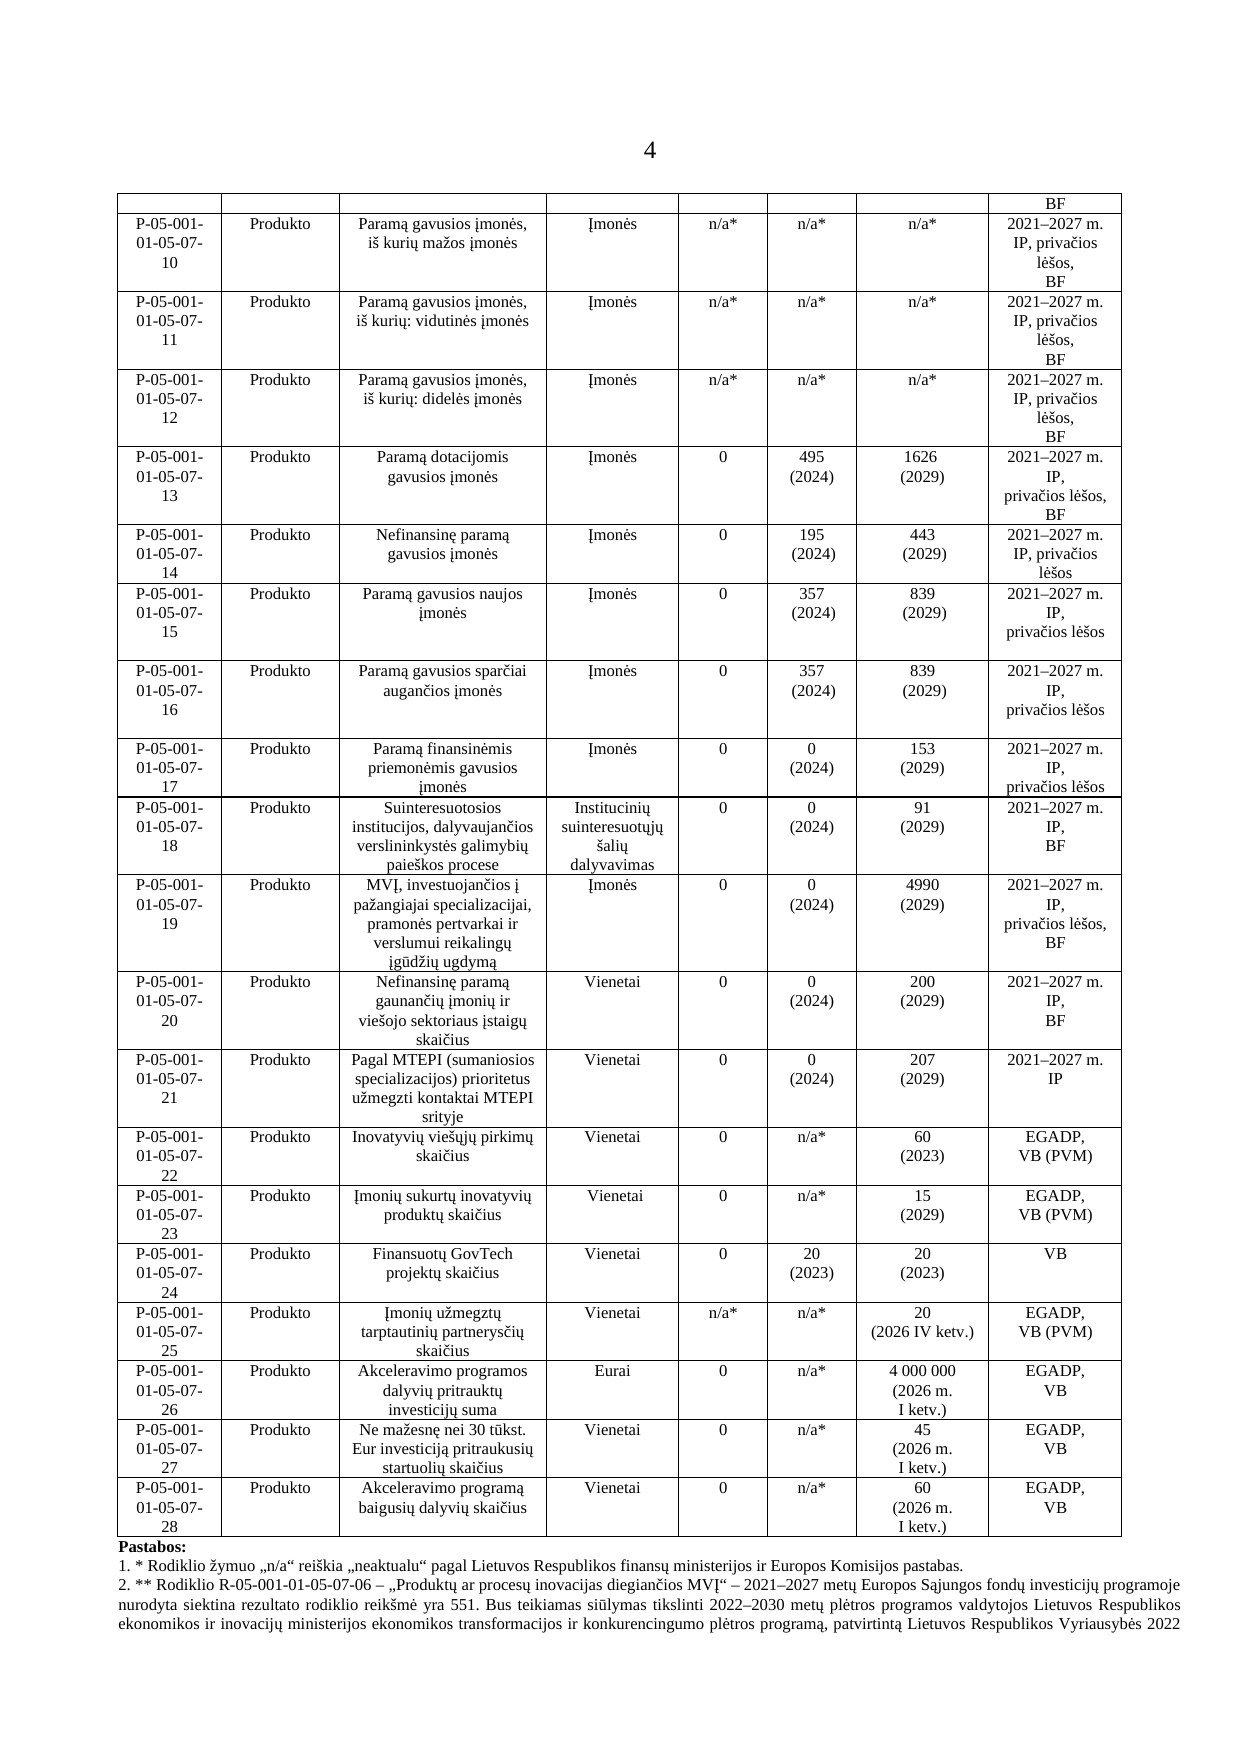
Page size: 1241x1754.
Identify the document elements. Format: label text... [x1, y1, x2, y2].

table_cell Paramą gavusios įmonės, iš kurių mažos įmonės [340, 214, 546, 291]
table_cell Vienetai [547, 1050, 678, 1126]
table_cell P-05-001-01-05-07-17 [118, 739, 221, 796]
table_cell 2021–2027 m. IP, privačios lėšos, BF [989, 370, 1121, 446]
table_cell 0 [679, 1478, 767, 1536]
table_cell 2021–2027 m. IP [989, 1050, 1121, 1126]
table_cell Įmonės [547, 739, 678, 796]
table_cell Produkto [222, 798, 339, 874]
table_cell [340, 194, 546, 213]
table_cell P-05-001-01-05-07-16 [118, 661, 221, 738]
table_cell Įmonės [547, 370, 678, 446]
table_cell P-05-001-01-05-07-27 [118, 1420, 221, 1477]
table_cell 0 (2024) [768, 798, 856, 874]
table_cell EGADP, VB (PVM) [989, 1303, 1121, 1360]
table_cell Įmonių užmegztų tarptautinių partnerysčių skaičius [340, 1303, 546, 1360]
table_cell Eurai [547, 1361, 678, 1419]
table_cell BF [989, 194, 1121, 213]
table_cell 0 [679, 1420, 767, 1477]
table_cell P-05-001-01-05-07-12 [118, 370, 221, 446]
table_cell n/a* [679, 214, 767, 291]
table_cell P-05-001-01-05-07-21 [118, 1050, 221, 1126]
table_cell Institucinių suinteresuotųjų šalių dalyvavimas [547, 798, 678, 874]
table_cell 207 (2029) [857, 1050, 988, 1126]
table_cell Produkto [222, 370, 339, 446]
table_cell Produkto [222, 739, 339, 796]
table_cell Vienetai [547, 1128, 678, 1184]
table_cell Ne mažesnę nei 30 tūkst. Eur investiciją pritraukusių startuolių skaičius [340, 1420, 546, 1477]
table_cell Produkto [222, 1361, 339, 1419]
table_cell P-05-001-01-05-07-26 [118, 1361, 221, 1419]
table_cell Finansuotų GovTech projektų skaičius [340, 1244, 546, 1302]
table_cell 0 [679, 584, 767, 660]
table_cell 4 000 000 (2026 m. I ketv.) [857, 1361, 988, 1419]
table_cell 20 (2023) [768, 1244, 856, 1302]
table_cell Produkto [222, 661, 339, 738]
table_cell Akceleravimo programą baigusių dalyvių skaičius [340, 1478, 546, 1536]
table_cell 0 [679, 447, 767, 524]
table_cell Paramą gavusios įmonės, iš kurių: didelės įmonės [340, 370, 546, 446]
table_cell P-05-001-01-05-07-13 [118, 447, 221, 524]
table_cell P-05-001-01-05-07-24 [118, 1244, 221, 1302]
table_cell Pagal MTEPI (sumaniosios specializacijos) prioritetus užmegzti kontaktai MTEPI srityje [340, 1050, 546, 1126]
table_cell Produkto [222, 214, 339, 291]
table_cell Produkto [222, 1128, 339, 1184]
table_cell 0 (2024) [768, 875, 856, 971]
table_cell 0 [679, 972, 767, 1049]
table_cell 0 [679, 1361, 767, 1419]
table_cell Paramą finansinėmis priemonėmis gavusios įmonės [340, 739, 546, 796]
text 2. ** Rodiklio R-05-001-01-05-07-06 – „Produktų ar procesų inovacijas diegiančios MVĮ“ – 2021–2027 metų Europos Sąjungos fondų investicijų programoje nurodyta siektina rezultato rodiklio reikšmė yra 551. Bus teikiamas siūlymas tikslinti 2022–2030 metų plėtros programos valdytojos Lietuvos Respublikos ekonomikos ir inovacijų ministerijos ekonomikos transformacijos ir konkurencingumo plėtros programą, patvirtintą Lietuvos Respublikos Vyriausybės 2022 [118, 1575, 1181, 1633]
table_cell n/a* [679, 292, 767, 368]
table_cell n/a* [768, 1186, 856, 1243]
table_cell Produkto [222, 972, 339, 1049]
table_cell Produkto [222, 584, 339, 660]
table_cell [679, 194, 767, 213]
table_cell P-05-001-01-05-07-14 [118, 525, 221, 582]
table_cell EGADP, VB [989, 1478, 1121, 1536]
table_cell 0 [679, 1186, 767, 1243]
text Pastabos: [118, 1537, 1181, 1556]
table_cell 2021–2027 m. IP, privačios lėšos [989, 584, 1121, 660]
table_cell P-05-001-01-05-07-18 [118, 798, 221, 874]
table_cell 200 (2029) [857, 972, 988, 1049]
table_cell 357 (2024) [768, 584, 856, 660]
table_cell n/a* [768, 214, 856, 291]
table_cell Įmonės [547, 214, 678, 291]
table_cell P-05-001-01-05-07-22 [118, 1128, 221, 1184]
table_cell Produkto [222, 1244, 339, 1302]
table_cell 495 (2024) [768, 447, 856, 524]
table_cell Paramą gavusios įmonės, iš kurių: vidutinės įmonės [340, 292, 546, 368]
table_cell 0 [679, 525, 767, 582]
table_cell 2021–2027 m. IP, privačios lėšos, BF [989, 447, 1121, 524]
table_cell 91 (2029) [857, 798, 988, 874]
table_cell VB [989, 1244, 1121, 1302]
table_cell Įmonės [547, 584, 678, 660]
table_cell n/a* [768, 1303, 856, 1360]
table_cell Įmonės [547, 525, 678, 582]
table_cell Vienetai [547, 1186, 678, 1243]
table_cell Produkto [222, 1050, 339, 1126]
table_cell 839 (2029) [857, 584, 988, 660]
table_cell Vienetai [547, 1244, 678, 1302]
table_cell Suinteresuotosios institucijos, dalyvaujančios verslininkystės galimybių paieškos procese [340, 798, 546, 874]
table_cell 357 (2024) [768, 661, 856, 738]
table_cell n/a* [768, 1128, 856, 1184]
table_cell n/a* [768, 370, 856, 446]
table_cell Vienetai [547, 972, 678, 1049]
table_cell Produkto [222, 447, 339, 524]
table_cell 4990 (2029) [857, 875, 988, 971]
table_cell 20 (2026 IV ketv.) [857, 1303, 988, 1360]
table_cell Akceleravimo programos dalyvių pritrauktų investicijų suma [340, 1361, 546, 1419]
table_cell P-05-001-01-05-07-20 [118, 972, 221, 1049]
table_cell 15 (2029) [857, 1186, 988, 1243]
table_cell Įmonės [547, 447, 678, 524]
table_cell 0 [679, 1128, 767, 1184]
table_cell P-05-001-01-05-07-23 [118, 1186, 221, 1243]
table_cell Produkto [222, 1303, 339, 1360]
table_cell EGADP, VB (PVM) [989, 1186, 1121, 1243]
table_cell n/a* [857, 292, 988, 368]
table_cell Produkto [222, 875, 339, 971]
table_cell Produkto [222, 292, 339, 368]
table_cell Produkto [222, 525, 339, 582]
table_cell Produkto [222, 1186, 339, 1243]
table_cell 2021–2027 m. IP, privačios lėšos [989, 525, 1121, 582]
table_cell Nefinansinę paramą gavusios įmonės [340, 525, 546, 582]
table_cell 0 [679, 1244, 767, 1302]
table_cell 2021–2027 m. IP, BF [989, 798, 1121, 874]
table_cell Produkto [222, 1420, 339, 1477]
table_cell Paramą dotacijomis gavusios įmonės [340, 447, 546, 524]
table_cell P-05-001-01-05-07-28 [118, 1478, 221, 1536]
table_cell EGADP, VB [989, 1361, 1121, 1419]
table_cell Inovatyvių viešųjų pirkimų skaičius [340, 1128, 546, 1184]
table_cell P-05-001-01-05-07-25 [118, 1303, 221, 1360]
table_cell EGADP, VB [989, 1420, 1121, 1477]
table_cell n/a* [768, 1361, 856, 1419]
text 1. * Rodiklio žymuo „n/a“ reiškia „neaktualu“ pagal Lietuvos Respublikos finansų ministerijos ir Europos Komisijos pastabas. [118, 1556, 1181, 1575]
table_cell [118, 194, 221, 213]
table_cell 0 (2024) [768, 739, 856, 796]
table_cell P-05-001-01-05-07-15 [118, 584, 221, 660]
table_cell [547, 194, 678, 213]
table_cell Vienetai [547, 1303, 678, 1360]
table_cell 2021–2027 m. IP, privačios lėšos [989, 739, 1121, 796]
table_cell n/a* [768, 292, 856, 368]
table_cell 839 (2029) [857, 661, 988, 738]
table_cell n/a* [768, 1420, 856, 1477]
table_cell Įmonės [547, 661, 678, 738]
table_cell 45 (2026 m. I ketv.) [857, 1420, 988, 1477]
table_cell 153 (2029) [857, 739, 988, 796]
table_cell n/a* [857, 370, 988, 446]
table_cell Paramą gavusios naujos įmonės [340, 584, 546, 660]
table_cell 0 [679, 661, 767, 738]
table_cell [768, 194, 856, 213]
table_cell 2021–2027 m. IP, privačios lėšos, BF [989, 214, 1121, 291]
table_cell 2021–2027 m. IP, BF [989, 972, 1121, 1049]
table_cell n/a* [857, 214, 988, 291]
table_cell 0 (2024) [768, 1050, 856, 1126]
table_cell 60 (2023) [857, 1128, 988, 1184]
table_cell 0 [679, 875, 767, 971]
table_cell 2021–2027 m. IP, privačios lėšos, BF [989, 875, 1121, 971]
table_cell P-05-001-01-05-07-10 [118, 214, 221, 291]
table_cell Įmonės [547, 292, 678, 368]
table_cell 2021–2027 m. IP, privačios lėšos [989, 661, 1121, 738]
table_cell [857, 194, 988, 213]
table_cell 0 [679, 1050, 767, 1126]
table_cell n/a* [679, 1303, 767, 1360]
table_cell Įmonių sukurtų inovatyvių produktų skaičius [340, 1186, 546, 1243]
table_cell Vienetai [547, 1478, 678, 1536]
table_cell n/a* [768, 1478, 856, 1536]
table_cell Nefinansinę paramą gaunančių įmonių ir viešojo sektoriaus įstaigų skaičius [340, 972, 546, 1049]
table_cell Vienetai [547, 1420, 678, 1477]
table_cell 443 (2029) [857, 525, 988, 582]
table_cell P-05-001-01-05-07-19 [118, 875, 221, 971]
table_cell 0 (2024) [768, 972, 856, 1049]
table_cell P-05-001-01-05-07-11 [118, 292, 221, 368]
table_cell Produkto [222, 1478, 339, 1536]
table_cell 20 (2023) [857, 1244, 988, 1302]
table_cell Paramą gavusios sparčiai augančios įmonės [340, 661, 546, 738]
table_cell 195 (2024) [768, 525, 856, 582]
table_cell 2021–2027 m. IP, privačios lėšos, BF [989, 292, 1121, 368]
table_cell 0 [679, 798, 767, 874]
table_cell 0 [679, 739, 767, 796]
table_cell 1626 (2029) [857, 447, 988, 524]
table_cell Įmonės [547, 875, 678, 971]
table_cell MVĮ, investuojančios į pažangiajai specializacijai, pramonės pertvarkai ir verslumui reikalingų įgūdžių ugdymą [340, 875, 546, 971]
table_cell 60 (2026 m. I ketv.) [857, 1478, 988, 1536]
table_cell n/a* [679, 370, 767, 446]
table_cell EGADP, VB (PVM) [989, 1128, 1121, 1184]
table_cell [222, 194, 339, 213]
